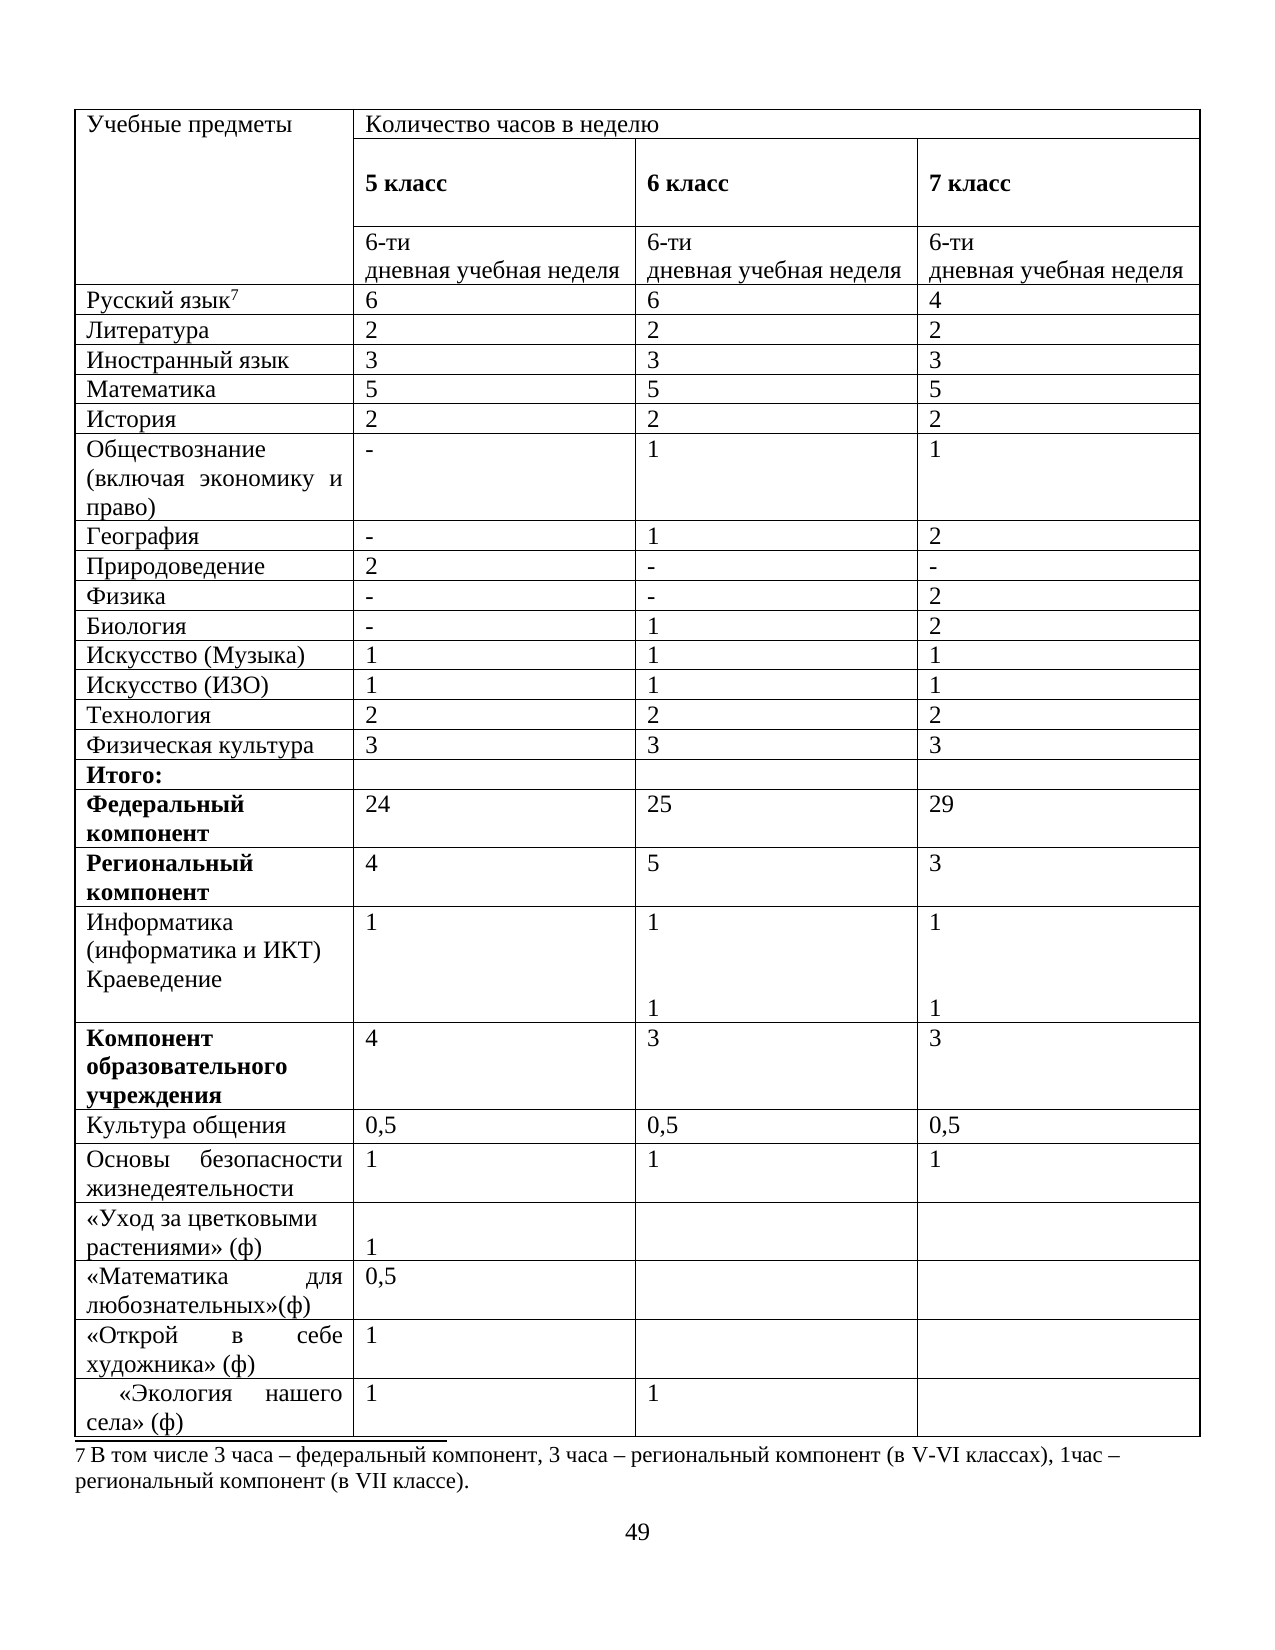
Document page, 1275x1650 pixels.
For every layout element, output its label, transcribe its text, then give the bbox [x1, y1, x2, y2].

table_cell 1 [636, 1379, 917, 1436]
table_cell - [354, 434, 635, 520]
table_cell 3 [354, 345, 635, 373]
table_cell 25 [636, 790, 917, 847]
table_cell Федеральный компонент [76, 790, 353, 847]
table_cell 1 1 [636, 907, 917, 1022]
table_cell 3 [354, 730, 635, 759]
table_cell 3 [918, 730, 1199, 759]
table_cell 1 [354, 1203, 635, 1260]
table_cell 6-ти дневная учебная неделя [918, 227, 1199, 284]
table_cell 3 [918, 1023, 1199, 1109]
table_cell 1 [918, 670, 1199, 699]
table_cell 5 [918, 375, 1199, 403]
table_cell 0,5 [354, 1110, 635, 1143]
table_cell 0,5 [636, 1110, 917, 1143]
table_cell Физика [76, 581, 353, 610]
table_cell 2 [918, 611, 1199, 639]
table_cell 3 [918, 848, 1199, 906]
table_cell Математика [76, 375, 353, 403]
table_cell 5 класс [354, 139, 635, 226]
table_cell «Открой в себе художника» (ф) [76, 1320, 353, 1377]
table_cell «Уход за цветковыми растениями» (ф) [76, 1203, 353, 1260]
table_cell 2 [918, 581, 1199, 610]
table_cell 3 [636, 345, 917, 373]
table_cell [636, 1320, 917, 1377]
table_cell 7 класс [918, 139, 1199, 226]
table_cell 0,5 [354, 1261, 635, 1319]
table_cell [636, 1261, 917, 1319]
table_cell [918, 1261, 1199, 1319]
table_cell 1 [636, 1144, 917, 1202]
table_cell 2 [918, 700, 1199, 729]
table_cell «Математика для любознательных»(ф) [76, 1261, 353, 1319]
table_cell Искусство (ИЗО) [76, 670, 353, 699]
table_cell Иностранный язык [76, 345, 353, 373]
table_header Количество часов в неделю [354, 110, 1199, 138]
table_cell 1 [354, 641, 635, 669]
table_cell «Экология нашего села» (ф) [76, 1379, 353, 1436]
table_cell История [76, 404, 353, 433]
table_cell 6-ти дневная учебная неделя [636, 227, 917, 284]
table_cell - [354, 521, 635, 550]
table_cell 4 [354, 848, 635, 906]
table_cell 29 [918, 790, 1199, 847]
table_cell 6-ти дневная учебная неделя [354, 227, 635, 284]
table_cell 1 [636, 670, 917, 699]
table_cell 6 [636, 285, 917, 314]
table_cell Обществознание (включая экономику и право) [76, 434, 353, 520]
table_cell - [918, 551, 1199, 580]
table_cell Природоведение [76, 551, 353, 580]
table_cell 24 [354, 790, 635, 847]
table_cell 3 [636, 730, 917, 759]
table_cell 1 [354, 670, 635, 699]
table_cell География [76, 521, 353, 550]
table_cell Физическая культура [76, 730, 353, 759]
table_cell 1 [354, 1379, 635, 1436]
table_cell 1 [636, 521, 917, 550]
table_cell 2 [636, 404, 917, 433]
table_cell 6 класс [636, 139, 917, 226]
table_cell Литература [76, 315, 353, 344]
table_cell [354, 760, 635, 788]
table_cell 2 [918, 404, 1199, 433]
table_cell 5 [636, 375, 917, 403]
table_cell 1 [354, 1320, 635, 1377]
table_cell Итого: [76, 760, 353, 788]
table_cell 2 [636, 700, 917, 729]
table_cell [918, 1203, 1199, 1260]
table_cell 5 [354, 375, 635, 403]
table_cell 2 [918, 315, 1199, 344]
table_cell 1 1 [918, 907, 1199, 1022]
table_cell Русский язык [76, 285, 353, 314]
table_cell [636, 760, 917, 788]
table_cell 4 [354, 1023, 635, 1109]
table_cell Искусство (Музыка) [76, 641, 353, 669]
table_cell 2 [354, 315, 635, 344]
table_cell - [354, 611, 635, 639]
table_cell 3 [918, 345, 1199, 373]
table_cell Основы безопасности жизнедеятельности [76, 1144, 353, 1202]
table_cell Технология [76, 700, 353, 729]
table_cell 2 [354, 404, 635, 433]
table_cell 1 [918, 1144, 1199, 1202]
table_cell Культура общения [76, 1110, 353, 1143]
table_cell 1 [636, 434, 917, 520]
table_cell [918, 1379, 1199, 1436]
table_cell 4 [918, 285, 1199, 314]
table_cell 1 [354, 1144, 635, 1202]
table_cell [918, 760, 1199, 788]
table_cell [636, 1203, 917, 1260]
table_header Учебные предметы [76, 110, 353, 284]
table_cell - [354, 581, 635, 610]
table_cell - [636, 581, 917, 610]
table_cell - [636, 551, 917, 580]
table_cell 0,5 [918, 1110, 1199, 1143]
table_cell [918, 1320, 1199, 1377]
table_cell 2 [354, 700, 635, 729]
table_cell 1 [918, 434, 1199, 520]
table_cell 2 [918, 521, 1199, 550]
table_cell Биология [76, 611, 353, 639]
table_cell 3 [636, 1023, 917, 1109]
table_cell 1 [918, 641, 1199, 669]
table_cell 1 [636, 641, 917, 669]
table_cell 5 [636, 848, 917, 906]
table_cell Региональный компонент [76, 848, 353, 906]
table_cell 1 [354, 907, 635, 1022]
table_cell 2 [636, 315, 917, 344]
table_cell Информатика (информатика и ИКТ) Краеведение [76, 907, 353, 1022]
table_cell Компонент образовательного учреждения [76, 1023, 353, 1109]
table_cell 6 [354, 285, 635, 314]
table_cell 2 [354, 551, 635, 580]
table_cell 1 [636, 611, 917, 639]
